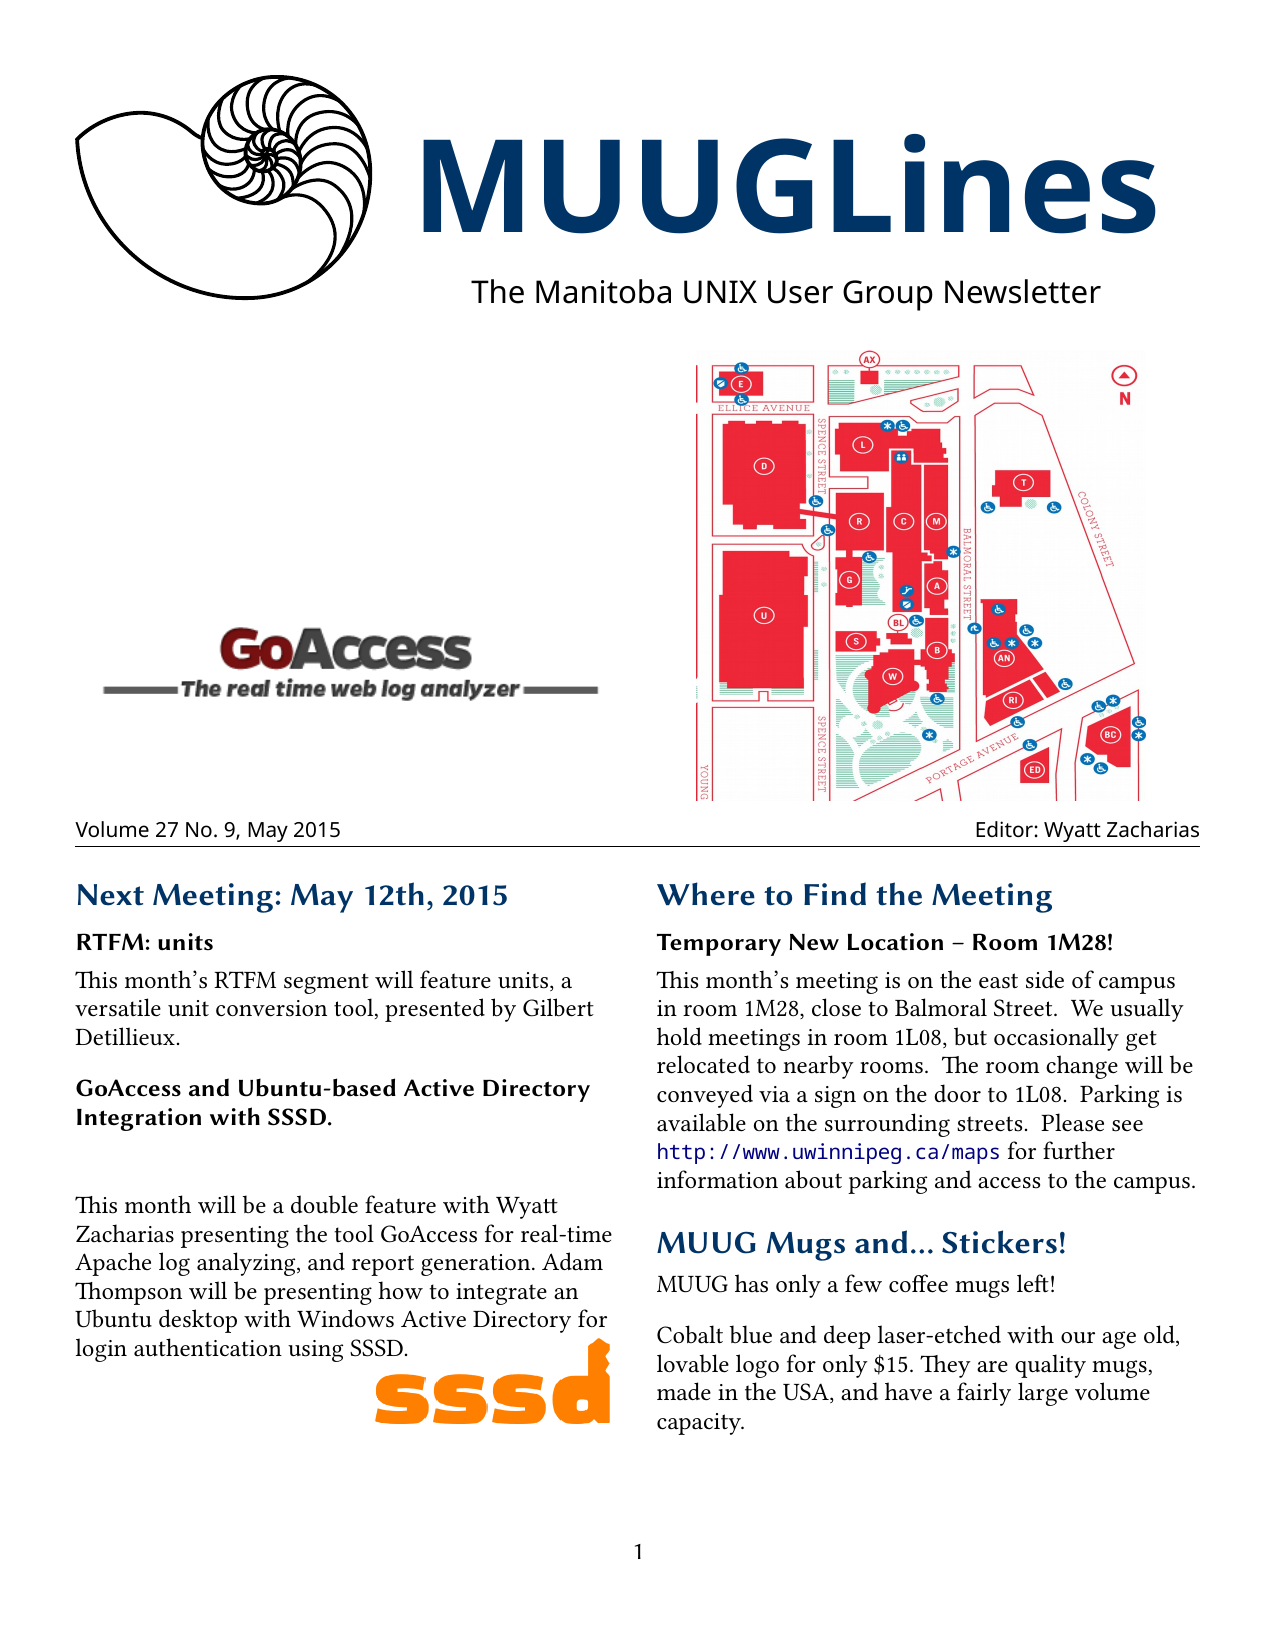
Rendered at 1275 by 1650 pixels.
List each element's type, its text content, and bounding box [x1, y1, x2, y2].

text [280, 94, 312, 131]
subtitle Next Meeting: May 12th, 2015 [75, 876, 619, 913]
subtitle GoAccess and Ubuntu-based Active Directory Integration with SSSD. [75, 1074, 619, 1131]
text [234, 94, 257, 131]
text This month’s meeting is on the east side of campus in room 1M28, close to Balmoral Street. We usually hold meetings in room 1L08, but occasionally get relocated to nearby rooms. The room change will be conveyed via a sign on the door to 1L08. Parking is available on the surrounding streets. Please see http://www.uwinnipeg.ca/maps for further information about parking and access to the campus. [656, 966, 1200, 1194]
text [303, 146, 368, 193]
text [80, 115, 333, 270]
subtitle RTFM: units [75, 928, 619, 957]
text [299, 165, 362, 233]
picture [374, 1337, 611, 1424]
text [210, 109, 246, 150]
text [292, 182, 350, 264]
text The Manitoba UNIX User Group Newsletter [75, 270, 1200, 313]
text [75, 150, 147, 270]
text This month’s RTFM segment will feature units, a versatile unit conversion tool, presented by Gilbert Detillieux. [75, 966, 619, 1051]
text [75, 94, 223, 137]
text This month will be a double feature with Wyatt Zacharias presenting the tool GoAccess for real-time Apache log analyzing, and report generation. Adam Thompson will be presenting how to integrate an Ubuntu desktop with Windows Active Directory for login authentication using SSSD. [75, 1191, 619, 1362]
text [221, 94, 250, 137]
text [298, 114, 360, 146]
subtitle Temporary New Location – Room 1M28! [656, 928, 1200, 957]
text [266, 94, 282, 128]
text [249, 94, 267, 127]
text [301, 130, 367, 163]
text [290, 98, 348, 138]
text Volume 27 No. 9, May 2015 Editor: Wyatt Zacharias [75, 332, 1200, 846]
subtitle Where to Find the Meeting [656, 876, 1200, 913]
picture [76, 622, 621, 705]
text MUUG has only a few coffee mugs left! [656, 1270, 1200, 1298]
subtitle MUUG Mugs and... Stickers! [656, 1224, 1200, 1261]
text MUUGLines [330, 94, 1200, 270]
picture [696, 350, 1147, 801]
text Cobalt blue and deep laser-etched with our age old, lovable logo for only $15. They are quality mugs, made in the USA, and have a fairly large volume capacity. [656, 1321, 1200, 1435]
